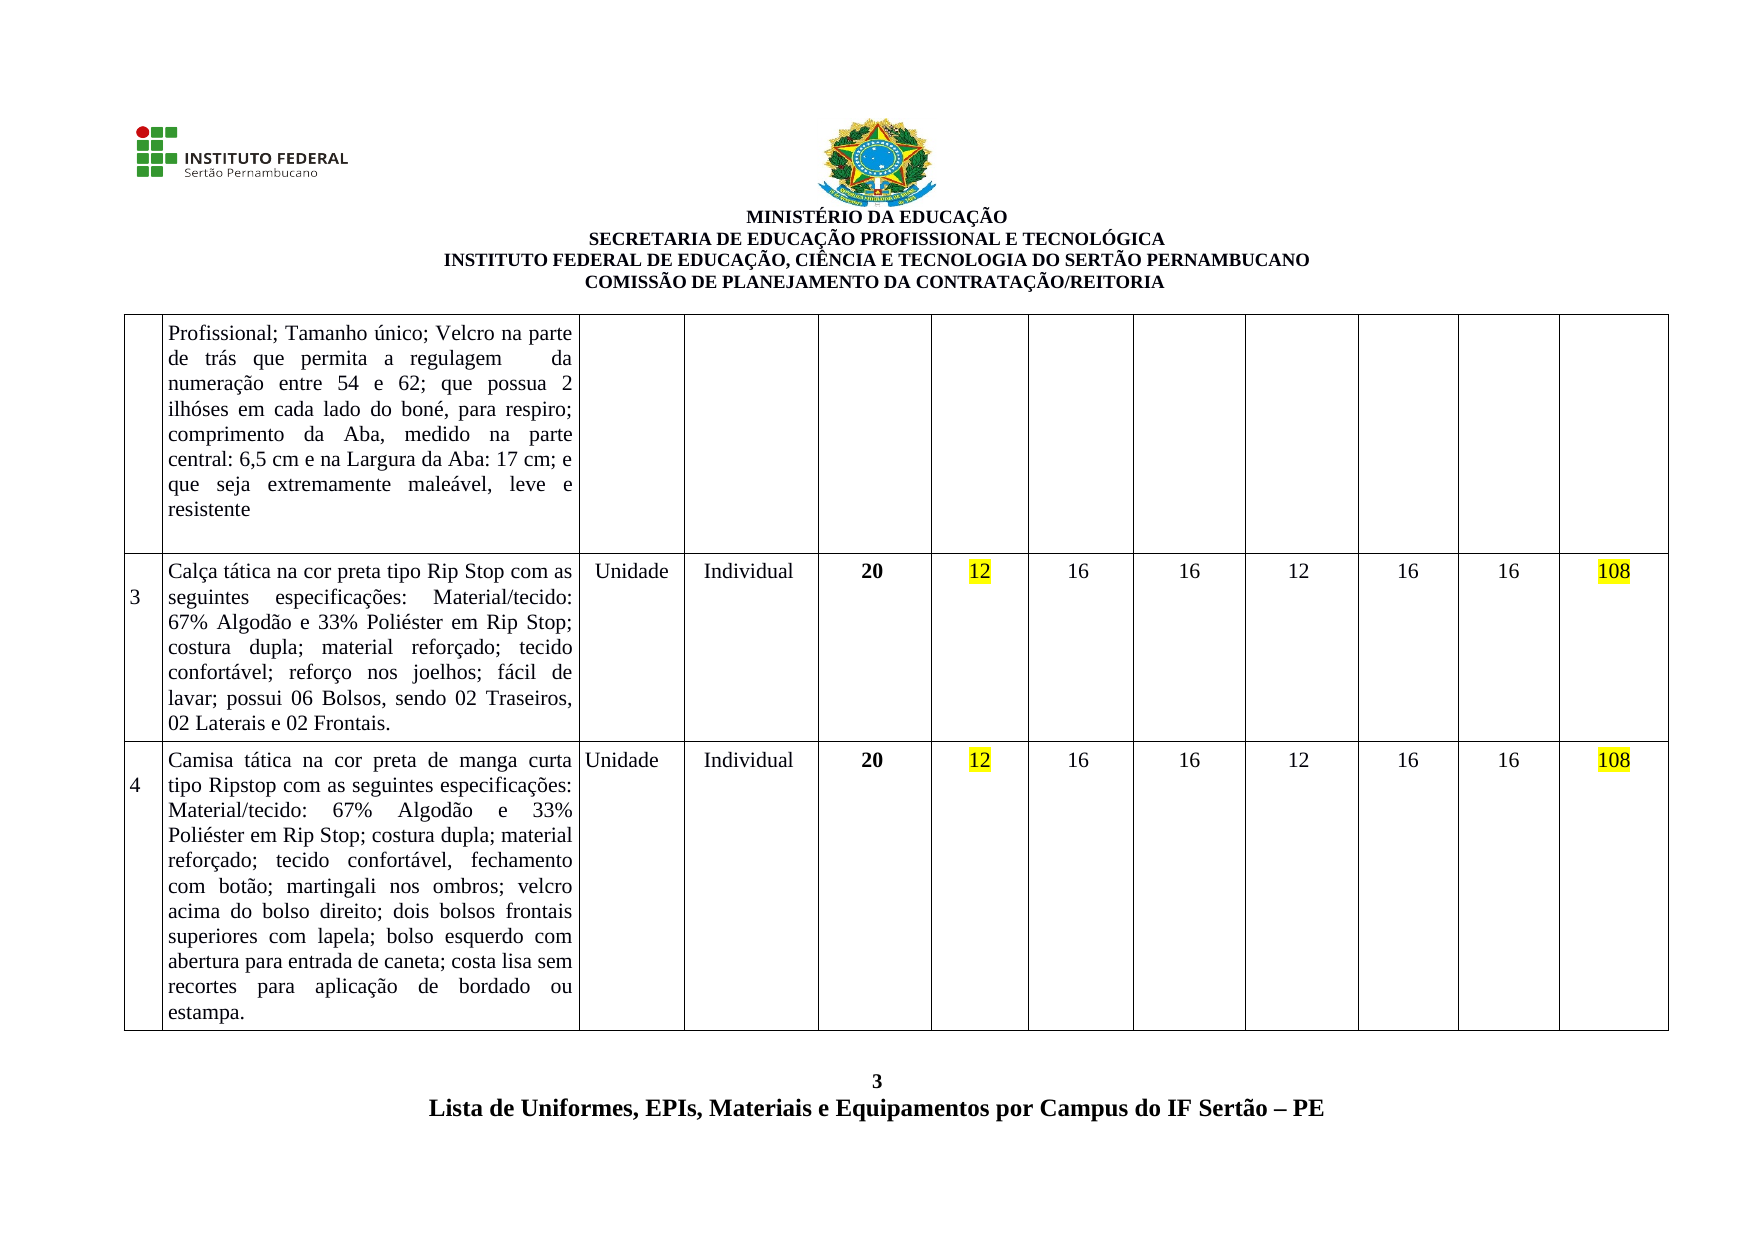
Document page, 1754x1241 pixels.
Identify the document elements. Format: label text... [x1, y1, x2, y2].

table_cell 20 [819, 742, 931, 1030]
table_cell 108 [1560, 554, 1668, 741]
table_cell 16 [1134, 554, 1245, 741]
table_cell [580, 315, 684, 553]
table_cell [1246, 315, 1358, 553]
table_cell 20 [819, 554, 931, 741]
table_cell 16 [1029, 554, 1133, 741]
table_cell [685, 315, 818, 553]
table_cell Profissional; Tamanho único; Velcro na parte de trás que permita a regulagem da numeração entre 54 e 62; que possua 2 ilhóses em cada lado do boné, para respiro; comprimento da Aba, medido na parte central: 6,5 cm e na Largura da Aba: 17 cm; e que seja extremamente maleável, leve e resistente [163, 315, 579, 553]
table_cell Individual [685, 742, 818, 1030]
table_cell 12 [932, 742, 1028, 1030]
table_cell [1359, 315, 1458, 553]
table_cell 108 [1560, 742, 1668, 1030]
table_cell 4 [125, 742, 162, 1030]
table_cell 12 [1246, 554, 1358, 741]
table_cell Calça tática na cor preta tipo Rip Stop com as seguintes especificações: Material/tecido: 67% Algodão e 33% Poliéster em Rip Stop; costura dupla; material reforçado; tecido confortável; reforço nos joelhos; fácil de lavar; possui 06 Bolsos, sendo 02 Traseiros, 02 Laterais e 02 Frontais. [163, 554, 579, 741]
table_cell [1134, 315, 1245, 553]
table_cell [125, 315, 162, 553]
table_cell [1459, 315, 1559, 553]
table_cell [819, 315, 931, 553]
table_cell Individual [685, 554, 818, 741]
table_cell 16 [1029, 742, 1133, 1030]
table_cell Camisa tática na cor preta de manga curta tipo Ripstop com as seguintes especificações: Material/tecido: 67% Algodão e 33% Poliéster em Rip Stop; costura dupla; material reforçado; tecido confortável, fechamento com botão; martingali nos ombros; velcro acima do bolso direito; dois bolsos frontais superiores com lapela; bolso esquerdo com abertura para entrada de caneta; costa lisa sem recortes para aplicação de bordado ou estampa. [163, 742, 579, 1030]
table_cell [1560, 315, 1668, 553]
table_cell 16 [1359, 554, 1458, 741]
table_cell 3 [125, 554, 162, 741]
table_cell Unidade [580, 554, 684, 741]
table_cell 16 [1459, 554, 1559, 741]
table_cell [932, 315, 1028, 553]
table_cell 16 [1359, 742, 1458, 1030]
table_cell Unidade [580, 742, 684, 1030]
picture [817, 118, 937, 207]
table_cell 12 [1246, 742, 1358, 1030]
table_cell 12 [932, 554, 1028, 741]
picture [136, 126, 349, 178]
table_cell 16 [1134, 742, 1245, 1030]
table_cell 16 [1459, 742, 1559, 1030]
table_cell [1029, 315, 1133, 553]
